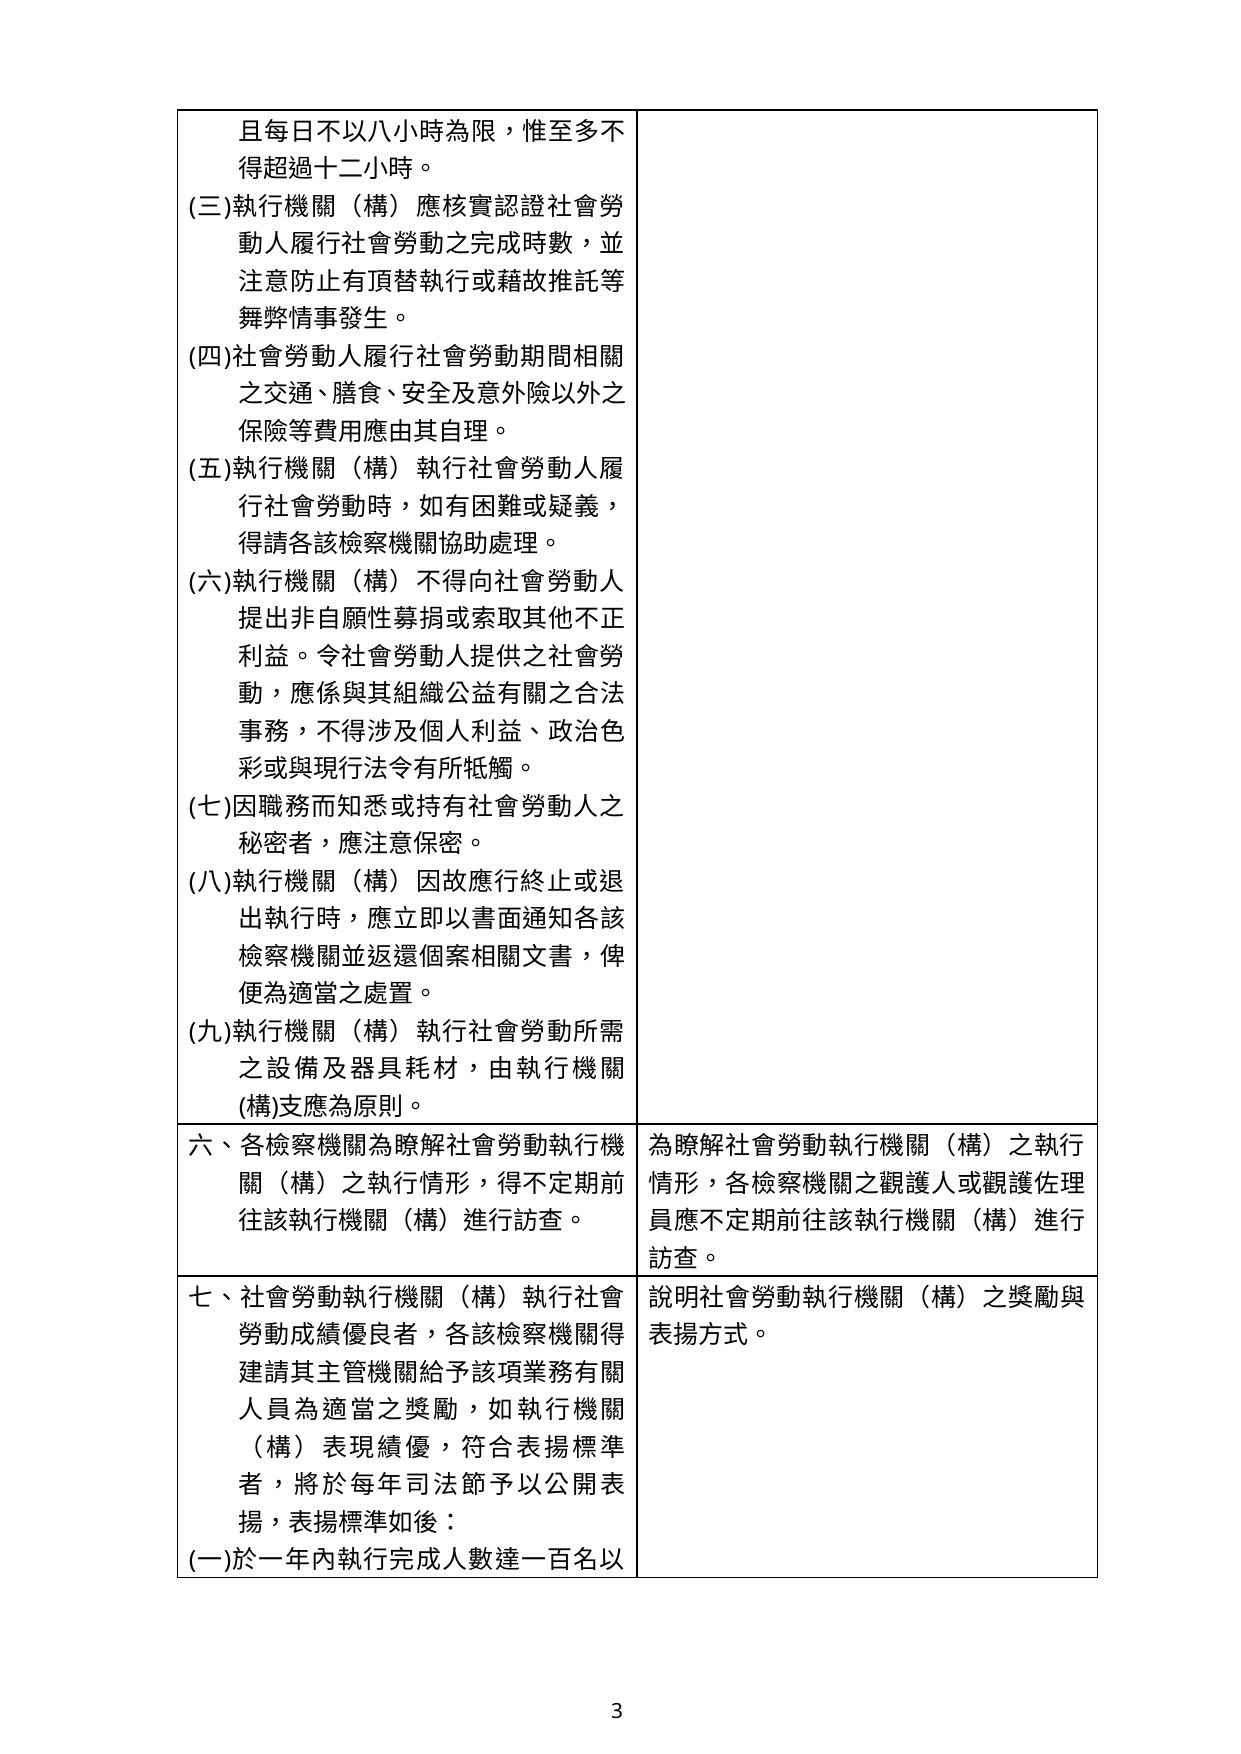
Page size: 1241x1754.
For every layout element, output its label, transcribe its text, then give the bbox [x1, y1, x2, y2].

table_cell 為瞭解社會勞動執行機關（構）之執行情形，各檢察機關之觀護人或觀護佐理員應不定期前往該執行機關（構）進行訪查。 [638, 1125, 1097, 1275]
table_cell [638, 111, 1097, 1123]
table_cell 說明社會勞動執行機關（構）之獎勵與表揚方式。 [638, 1277, 1097, 1576]
table_cell 且每日不以八小時為限，惟至多不得超過十二小時。 (三)執行機關（構）應核實認證社會勞動人履行社會勞動之完成時數，並注意防止有頂替執行或藉故推託等舞弊情事發生。 (四)社會勞動人履行社會勞動期間相關之交通、膳食、安全及意外險以外之保險等費用應由其自理。 (五)執行機關（構）執行社會勞動人履行社會勞動時，如有困難或疑義，得請各該檢察機關協助處理。 (六)執行機關（構）不得向社會勞動人提出非自願性募捐或索取其他不正利益。令社會勞動人提供之社會勞動，應係與其組織公益有關之合法事務，不得涉及個人利益、政治色彩或與現行法令有所牴觸。 (七)因職務而知悉或持有社會勞動人之秘密者，應注意保密。 (八)執行機關（構）因故應行終止或退出執行時，應立即以書面通知各該檢察機關並返還個案相關文書，俾便為適當之處置。 (九)執行機關（構）執行社會勞動所需之設備及器具耗材，由執行機關(構)支應為原則。 [178, 111, 636, 1123]
table_cell 六、各檢察機關為瞭解社會勞動執行機關（構）之執行情形，得不定期前往該執行機關（構）進行訪查。 [178, 1125, 636, 1275]
table_cell 七、社會勞動執行機關（構）執行社會勞動成績優良者，各該檢察機關得建請其主管機關給予該項業務有關人員為適當之獎勵，如執行機關（構）表現績優，符合表揚標準者，將於每年司法節予以公開表揚，表揚標準如後： (一)於一年內執行完成人數達一百名以 [178, 1277, 636, 1576]
